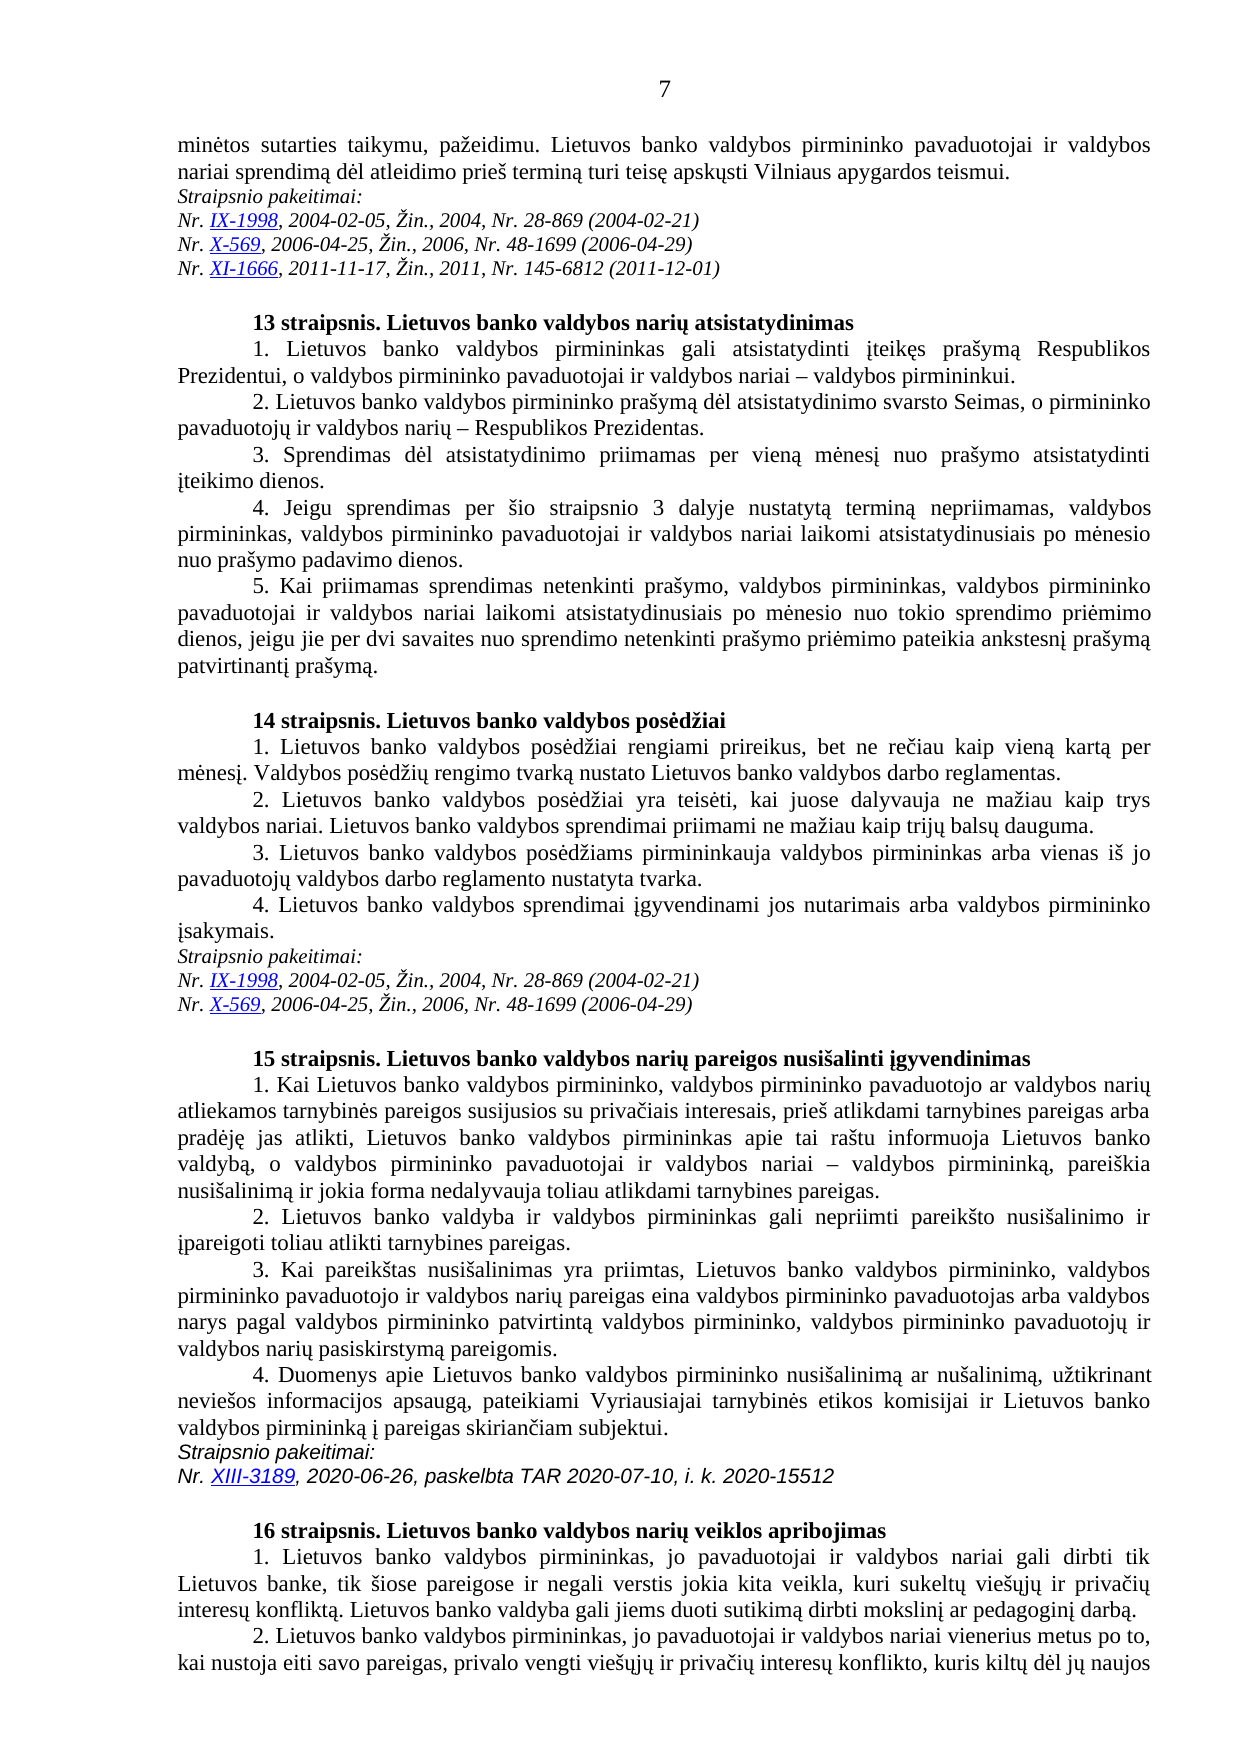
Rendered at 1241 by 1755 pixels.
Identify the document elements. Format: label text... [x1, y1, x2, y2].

text 4. Lietuvos banko valdybos sprendimai įgyvendinami jos nutarimais arba valdybos pirmininko įsakymais. [177, 891, 1152, 944]
text 5. Kai priimamas sprendimas netenkinti prašymo, valdybos pirmininkas, valdybos pirmininko pavaduotojai ir valdybos nariai laikomi atsistatydinusiais po mėnesio nuo tokio sprendimo priėmimo dienos, jeigu jie per dvi savaites nuo sprendimo netenkinti prašymo priėmimo pateikia ankstesnį prašymą patvirtinantį prašymą. [177, 573, 1152, 678]
text Nr. XIII-3189, 2020-06-26, paskelbta TAR 2020-07-10, i. k. 2020-15512 [177, 1464, 1152, 1488]
text 4. Duomenys apie Lietuvos banko valdybos pirmininko nusišalinimą ar nušalinimą, užtikrinant neviešos informacijos apsaugą, pateikiami Vyriausiajai tarnybinės etikos komisijai ir Lietuvos banko valdybos pirmininką į pareigas skiriančiam subjektui. [177, 1361, 1152, 1440]
text 3. Lietuvos banko valdybos posėdžiams pirmininkauja valdybos pirmininkas arba vienas iš jo pavaduotojų valdybos darbo reglamento nustatyta tvarka. [177, 838, 1152, 891]
text 14 straipsnis. Lietuvos banko valdybos posėdžiai [177, 707, 1152, 733]
text 2. Lietuvos banko valdybos pirmininkas, jo pavaduotojai ir valdybos nariai vienerius metus po to, kai nustoja eiti savo pareigas, privalo vengti viešųjų ir privačių interesų konflikto, kuris kiltų dėl jų naujos [177, 1622, 1152, 1675]
text Straipsnio pakeitimai: [177, 184, 1152, 208]
text minėtos sutarties taikymu, pažeidimu. Lietuvos banko valdybos pirmininko pavaduotojai ir valdybos nariai sprendimą dėl atleidimo prieš terminą turi teisę apskųsti Vilniaus apygardos teismui. [177, 131, 1152, 184]
text 1. Lietuvos banko valdybos posėdžiai rengiami prireikus, bet ne rečiau kaip vieną kartą per mėnesį. Valdybos posėdžių rengimo tvarką nustato Lietuvos banko valdybos darbo reglamentas. [177, 733, 1152, 786]
text 1. Kai Lietuvos banko valdybos pirmininko, valdybos pirmininko pavaduotojo ar valdybos narių atliekamos tarnybinės pareigos susijusios su privačiais interesais, prieš atlikdami tarnybines pareigas arba pradėję jas atlikti, Lietuvos banko valdybos pirmininkas apie tai raštu informuoja Lietuvos banko valdybą, o valdybos pirmininko pavaduotojai ir valdybos nariai – valdybos pirmininką, pareiškia nusišalinimą ir jokia forma nedalyvauja toliau atlikdami tarnybines pareigas. [177, 1071, 1152, 1203]
text 16 straipsnis. Lietuvos banko valdybos narių veiklos apribojimas [177, 1517, 1152, 1543]
text 4. Jeigu sprendimas per šio straipsnio 3 dalyje nustatytą terminą nepriimamas, valdybos pirmininkas, valdybos pirmininko pavaduotojai ir valdybos nariai laikomi atsistatydinusiais po mėnesio nuo prašymo padavimo dienos. [177, 493, 1152, 573]
text Nr. X-569, 2006-04-25, Žin., 2006, Nr. 48-1699 (2006-04-29) [177, 992, 1152, 1016]
text Nr. IX-1998, 2004-02-05, Žin., 2004, Nr. 28-869 (2004-02-21) [177, 208, 1152, 232]
text 15 straipsnis. Lietuvos banko valdybos narių pareigos nusišalinti įgyvendinimas [177, 1045, 1152, 1071]
text 13 straipsnis. Lietuvos banko valdybos narių atsistatydinimas [177, 309, 1152, 335]
text 3. Kai pareikštas nusišalinimas yra priimtas, Lietuvos banko valdybos pirmininko, valdybos pirmininko pavaduotojo ir valdybos narių pareigas eina valdybos pirmininko pavaduotojas arba valdybos narys pagal valdybos pirmininko patvirtintą valdybos pirmininko, valdybos pirmininko pavaduotojų ir valdybos narių pasiskirstymą pareigomis. [177, 1256, 1152, 1361]
text Nr. IX-1998, 2004-02-05, Žin., 2004, Nr. 28-869 (2004-02-21) [177, 968, 1152, 992]
text 1. Lietuvos banko valdybos pirmininkas gali atsistatydinti įteikęs prašymą Respublikos Prezidentui, o valdybos pirmininko pavaduotojai ir valdybos nariai – valdybos pirmininkui. [177, 335, 1152, 388]
text Straipsnio pakeitimai: [177, 944, 1152, 968]
text 1. Lietuvos banko valdybos pirmininkas, jo pavaduotojai ir valdybos nariai gali dirbti tik Lietuvos banke, tik šiose pareigose ir negali verstis jokia kita veikla, kuri sukeltų viešųjų ir privačių interesų konfliktą. Lietuvos banko valdyba gali jiems duoti sutikimą dirbti mokslinį ar pedagoginį darbą. [177, 1543, 1152, 1622]
text 3. Sprendimas dėl atsistatydinimo priimamas per vieną mėnesį nuo prašymo atsistatydinti įteikimo dienos. [177, 441, 1152, 493]
text Nr. X-569, 2006-04-25, Žin., 2006, Nr. 48-1699 (2006-04-29) [177, 232, 1152, 256]
text Nr. XI-1666, 2011-11-17, Žin., 2011, Nr. 145-6812 (2011-12-01) [177, 256, 1152, 280]
text 2. Lietuvos banko valdybos posėdžiai yra teisėti, kai juose dalyvauja ne mažiau kaip trys valdybos nariai. Lietuvos banko valdybos sprendimai priimami ne mažiau kaip trijų balsų dauguma. [177, 786, 1152, 838]
text 2. Lietuvos banko valdyba ir valdybos pirmininkas gali nepriimti pareikšto nusišalinimo ir įpareigoti toliau atlikti tarnybines pareigas. [177, 1203, 1152, 1256]
text 2. Lietuvos banko valdybos pirmininko prašymą dėl atsistatydinimo svarsto Seimas, o pirmininko pavaduotojų ir valdybos narių – Respublikos Prezidentas. [177, 388, 1152, 441]
text Straipsnio pakeitimai: [177, 1440, 1152, 1464]
